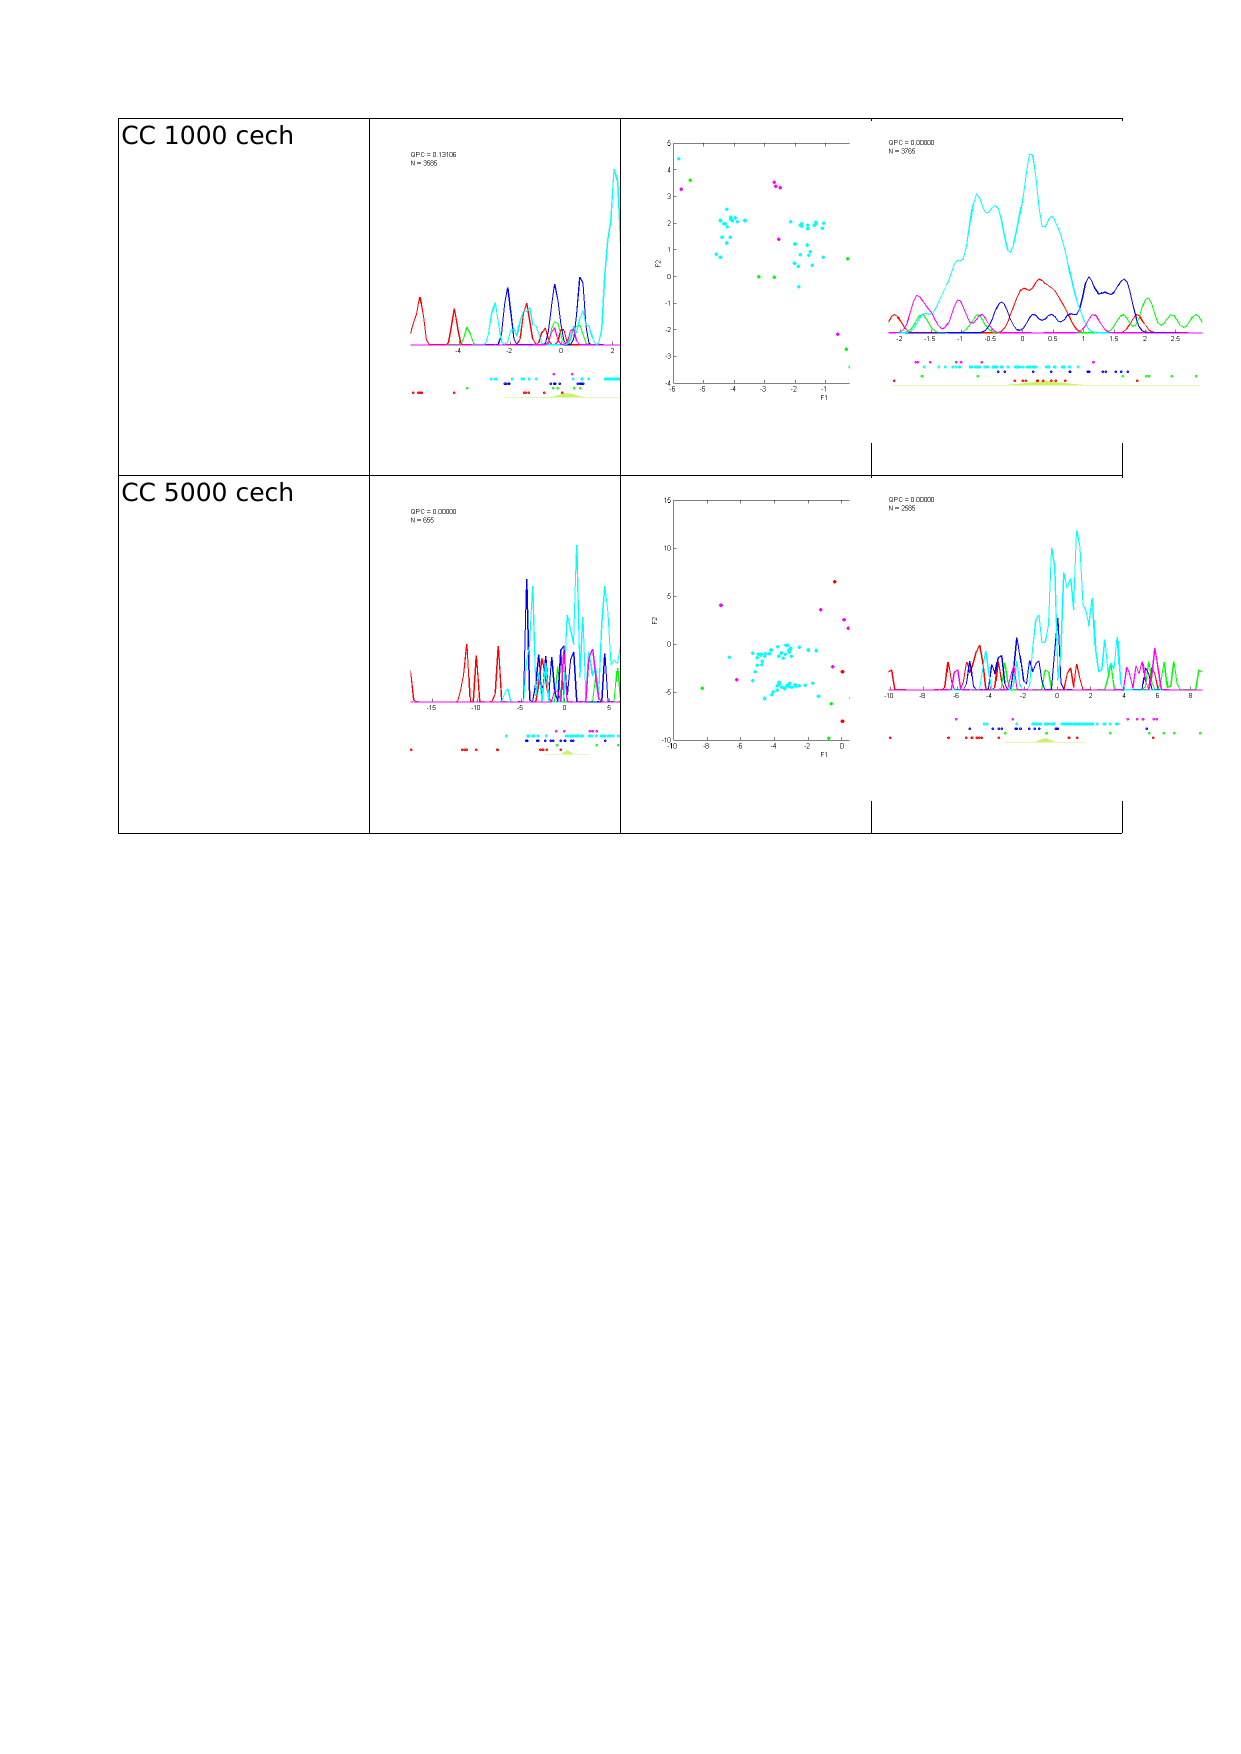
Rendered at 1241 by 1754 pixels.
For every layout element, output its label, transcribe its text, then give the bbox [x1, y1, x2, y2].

picture [372, 133, 620, 427]
table_cell [370, 476, 620, 833]
table_cell [621, 119, 871, 475]
table_cell [850, 772, 1240, 833]
picture [622, 478, 1241, 772]
picture [622, 121, 1241, 415]
table_cell [621, 476, 871, 833]
table_cell [370, 119, 620, 475]
table_cell CC 1000 cech [119, 119, 369, 475]
table_cell CC 5000 cech [119, 476, 369, 833]
table_cell [850, 415, 1240, 475]
picture [372, 491, 620, 784]
